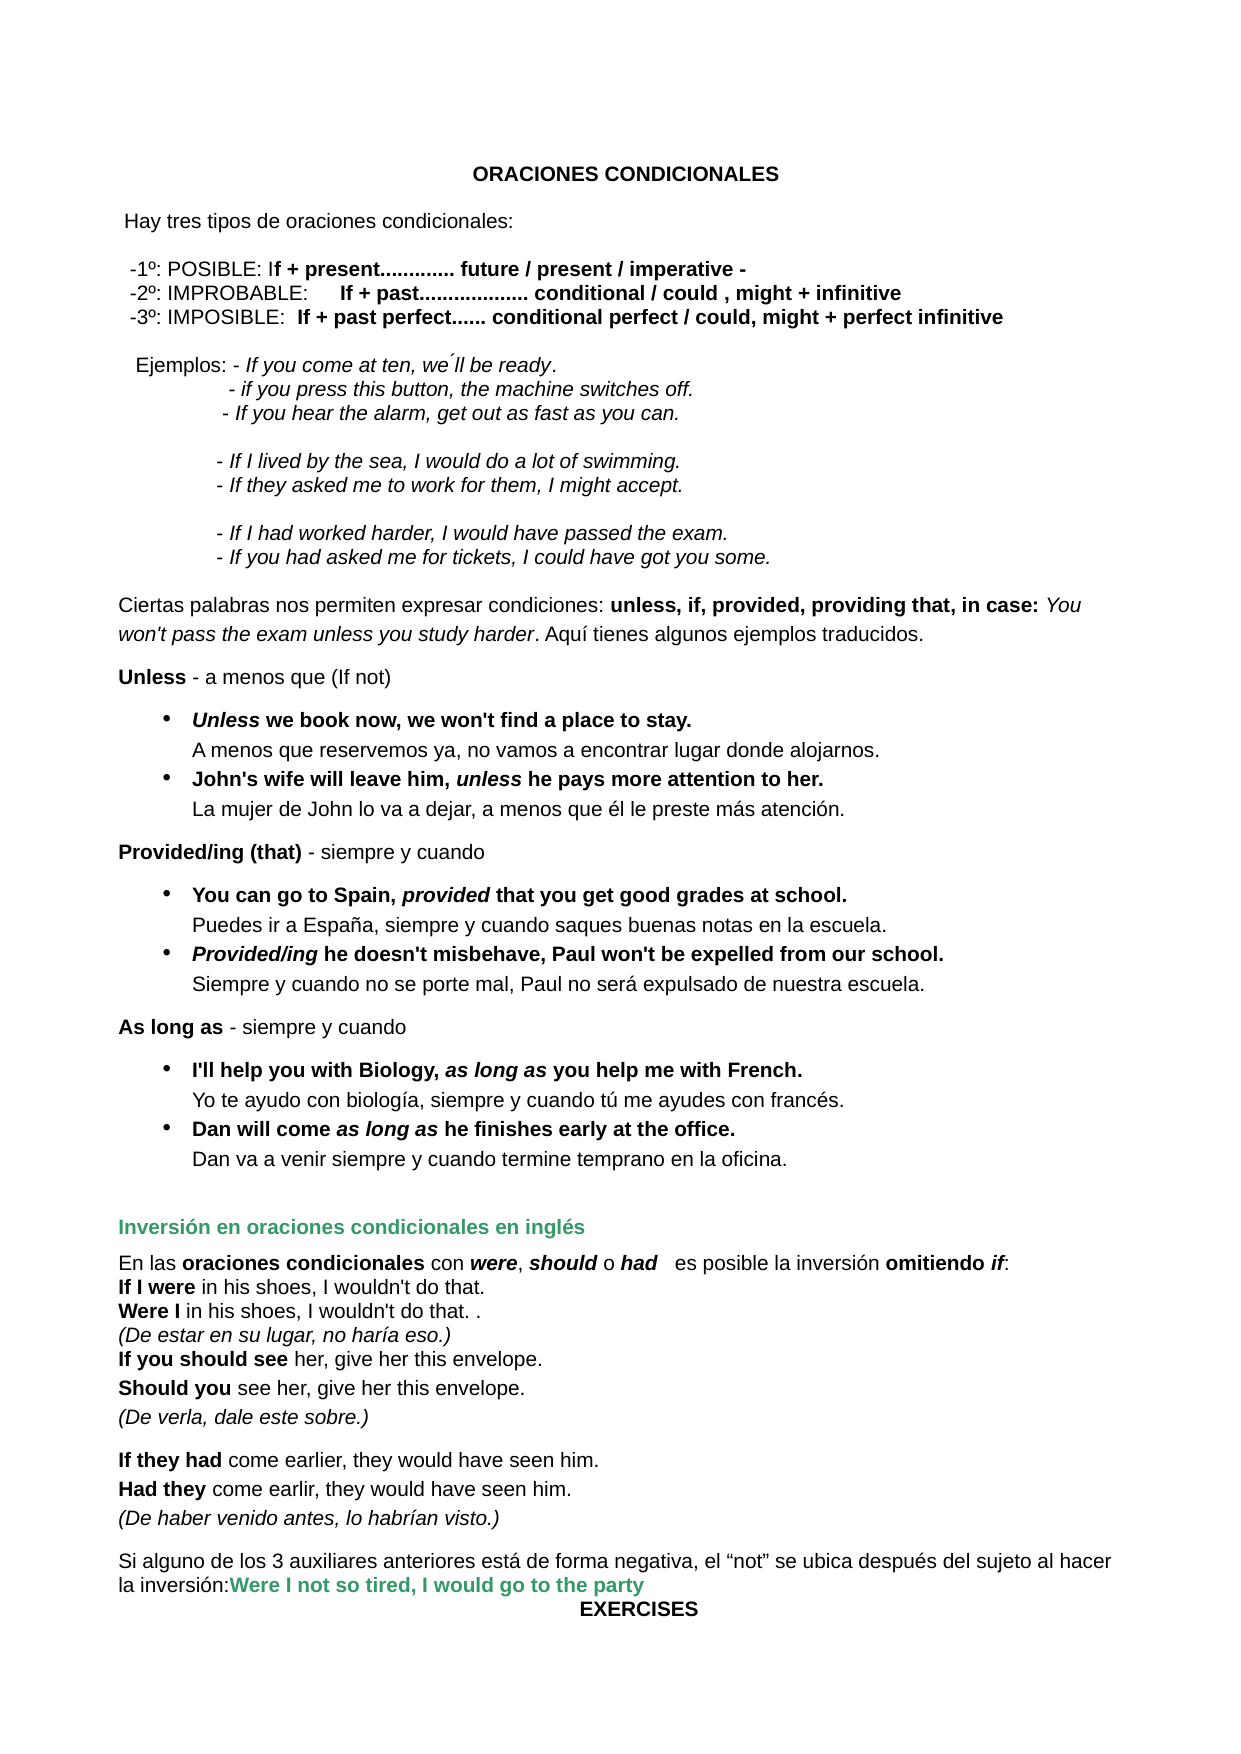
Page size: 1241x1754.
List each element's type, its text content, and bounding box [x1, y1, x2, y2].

text If I were in his shoes, I wouldn't do that. Were I in his shoes, I wouldn't do that. . (De estar en su lugar, no haría eso.) [118, 1275, 1122, 1347]
text Unless - a menos que (If not) [118, 665, 1122, 689]
text -3º: IMPOSIBLE: If + past perfect...... conditional perfect / could, might + perfect infinitive [118, 305, 1122, 329]
subtitle Inversión en oraciones condicionales en inglés [118, 1215, 1122, 1239]
text -1º: POSIBLE: If + present............. future / present / imperative - [118, 257, 1122, 281]
list John's wife will leave him, unless he pays more attention to her. La mujer de John lo va a dejar, a menos que él le preste más atención. [162, 767, 1122, 820]
text Si alguno de los 3 auxiliares anteriores está de forma negativa, el “not” se ubica después del sujeto al hacer la inversión:Were I not so tired, I would go to the party [118, 1549, 1122, 1597]
text - If you hear the alarm, get out as fast as you can. [118, 401, 1122, 425]
text EXERCISES [156, 1597, 1122, 1621]
text Provided/ing (that) - siempre y cuando [118, 840, 1122, 864]
text If they had come earlier, they would have seen him. Had they come earlir, they would have seen him. (De haber venido antes, lo habrían visto.) [118, 1448, 1122, 1529]
text ORACIONES CONDICIONALES [118, 161, 1122, 185]
text - If you had asked me for tickets, I could have got you some. [118, 545, 1122, 569]
text If you should see her, give her this envelope. Should you see her, give her this envelope. (De verla, dale este sobre.) [118, 1347, 1122, 1428]
text - If they asked me to work for them, I might accept. [118, 473, 1122, 497]
text Ciertas palabras nos permiten expresar condiciones: unless, if, provided, providing that, in case: You won't pass the exam unless you study harder. Aquí tienes algunos ejemplos traducidos. [118, 593, 1122, 645]
text - If I lived by the sea, I would do a lot of swimming. [118, 449, 1122, 473]
list Provided/ing he doesn't misbehave, Paul won't be expelled from our school. Siempre y cuando no se porte mal, Paul no será expulsado de nuestra escuela. [162, 942, 1122, 995]
list I'll help you with Biology, as long as you help me with French. Yo te ayudo con biología, siempre y cuando tú me ayudes con francés. [162, 1058, 1122, 1112]
list You can go to Spain, provided that you get good grades at school. Puedes ir a España, siempre y cuando saques buenas notas en la escuela. [162, 883, 1122, 937]
text - If I had worked harder, I would have passed the exam. [118, 521, 1122, 545]
text -2º: IMPROBABLE: If + past................... conditional / could , might + infinitive [118, 281, 1122, 305]
list Unless we book now, we won't find a place to stay. A menos que reservemos ya, no vamos a encontrar lugar donde alojarnos. [162, 708, 1122, 762]
text Hay tres tipos de oraciones condicionales: [118, 209, 1122, 233]
text Ejemplos: - If you come at ten, we ́ll be ready. [118, 353, 1122, 377]
text En las oraciones condicionales con were, should o had es posible la inversión omitiendo if: [118, 1251, 1122, 1275]
text - if you press this button, the machine switches off. [118, 377, 1122, 401]
text As long as - siempre y cuando [118, 1015, 1122, 1039]
list Dan will come as long as he finishes early at the office. Dan va a venir siempre y cuando termine temprano en la oficina. [162, 1117, 1122, 1170]
